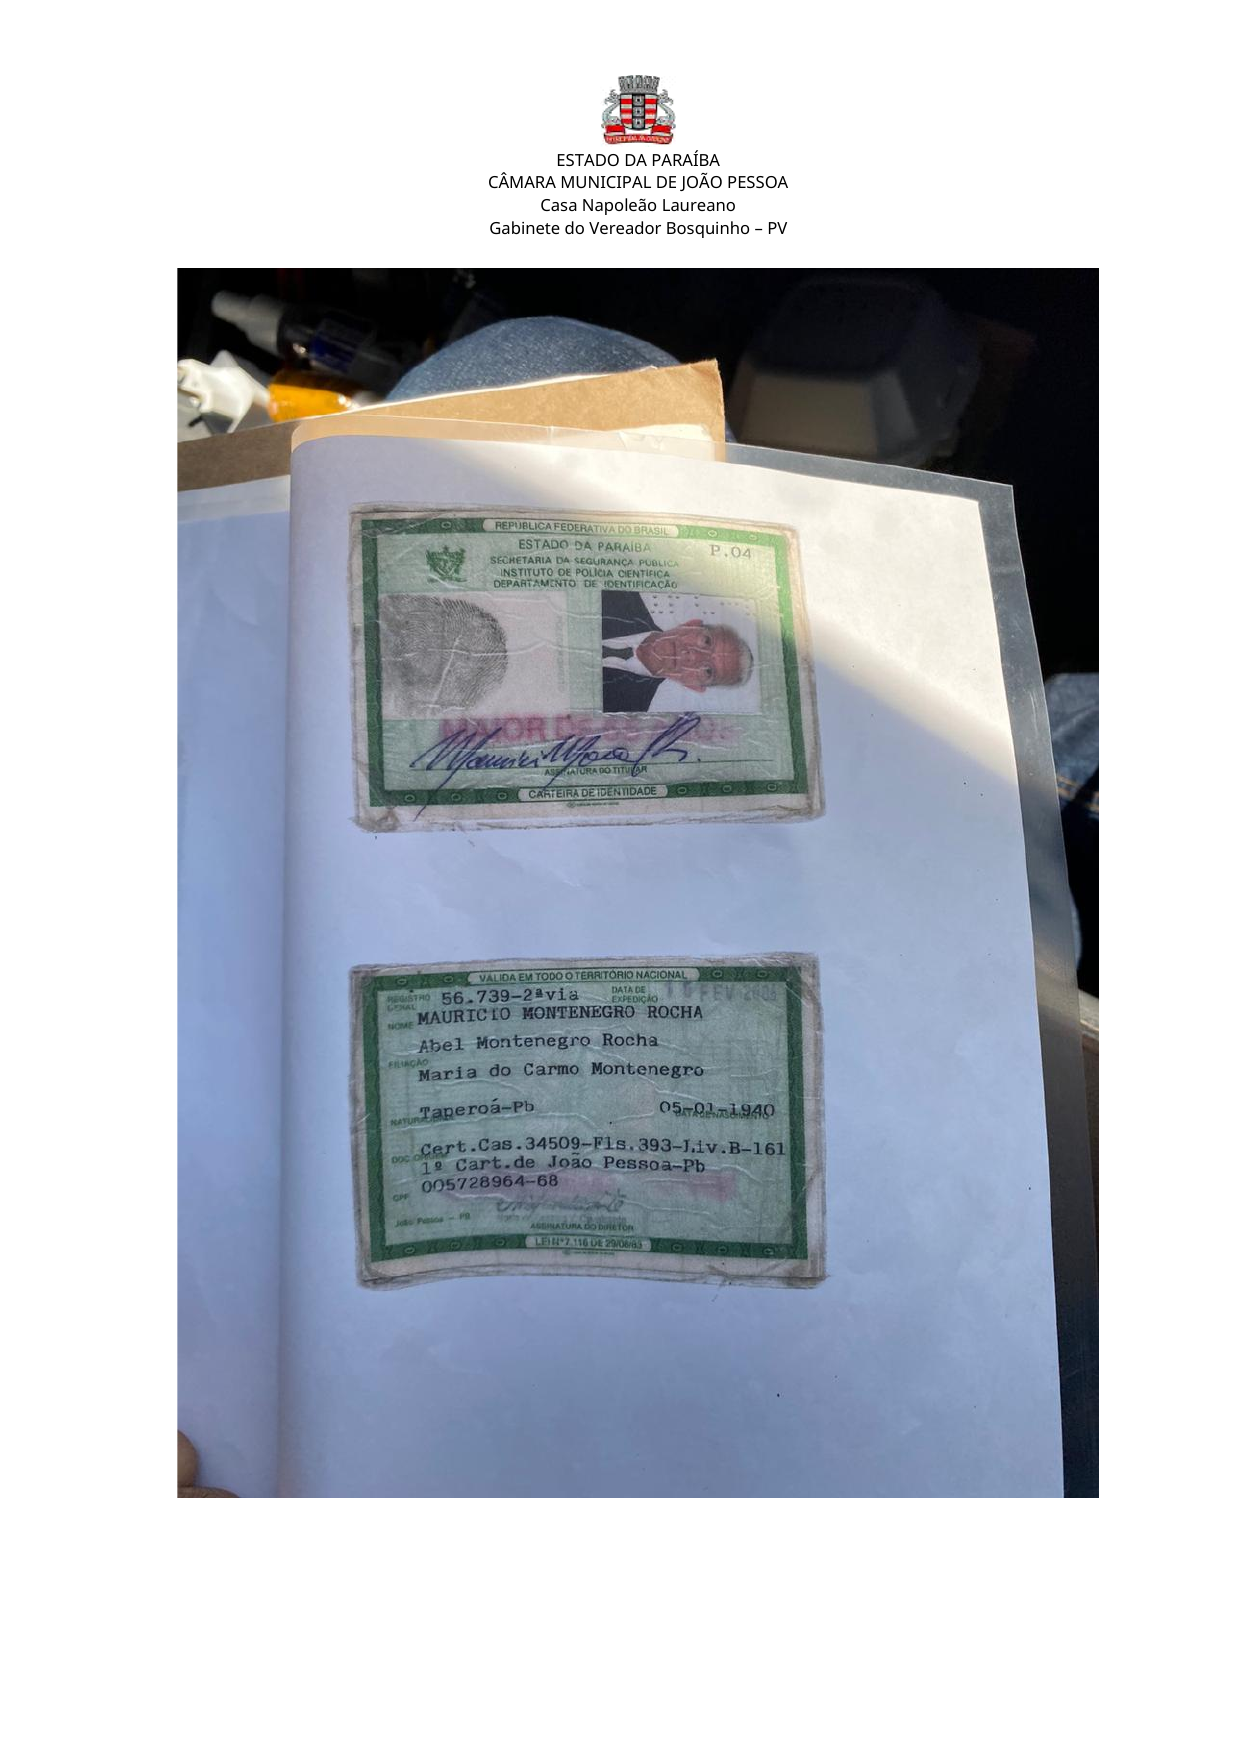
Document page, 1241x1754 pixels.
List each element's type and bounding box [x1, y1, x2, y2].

picture [177, 268, 1099, 1498]
picture [600, 75, 676, 147]
